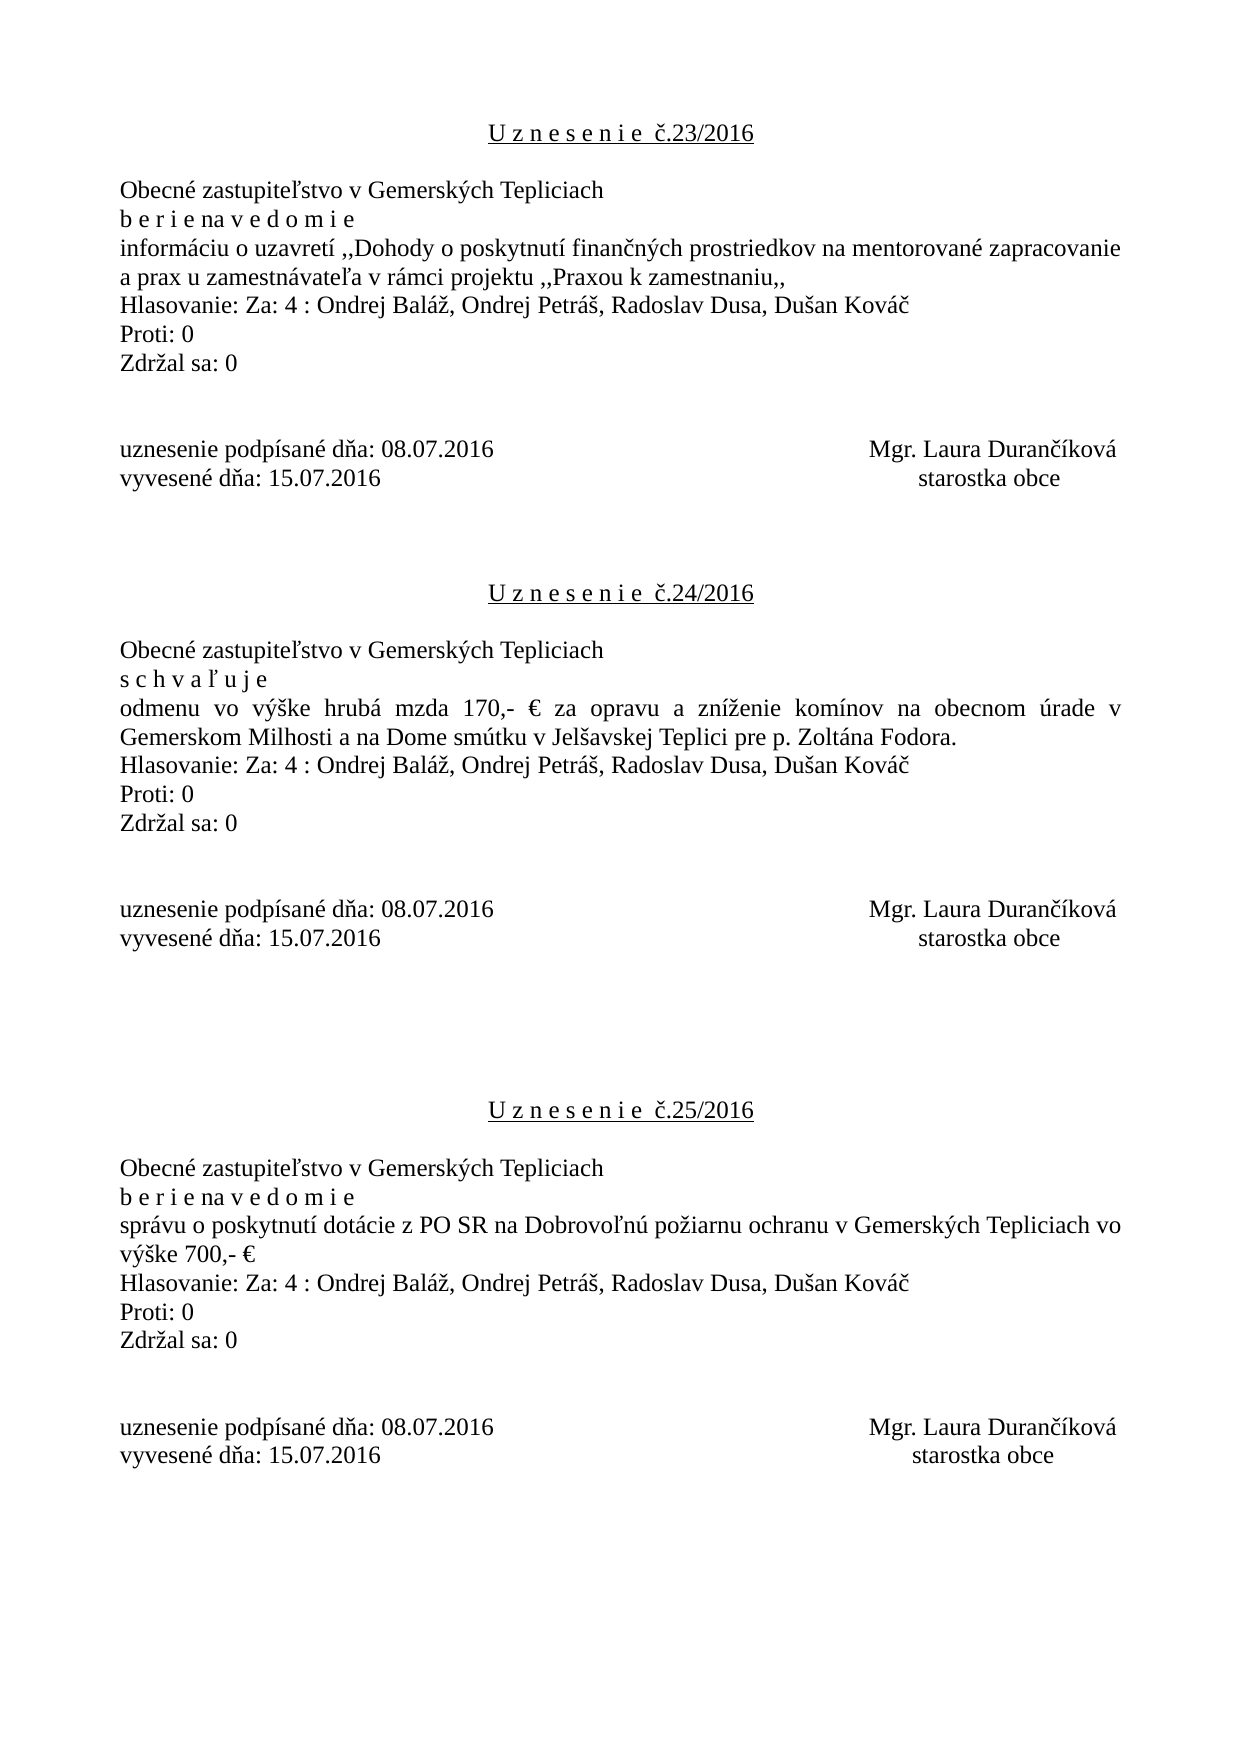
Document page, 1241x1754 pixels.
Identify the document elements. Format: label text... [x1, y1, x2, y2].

text s c h v a ľ u j e [119, 664, 1122, 693]
text vyvesené dňa: 15.07.2016 starostka obce [119, 923, 1122, 952]
text b e r i e na v e d o m i e [119, 204, 1122, 233]
text Zdržal sa: 0 [119, 348, 1122, 377]
text Obecné zastupiteľstvo v Gemerských Tepliciach [119, 1153, 1122, 1182]
text uznesenie podpísané dňa: 08.07.2016 Mgr. Laura Durančíková [119, 1412, 1122, 1441]
text U z n e s e n i e č.23/2016 [119, 118, 1122, 147]
text správu o poskytnutí dotácie z PO SR na Dobrovoľnú požiarnu ochranu v Gemerských Tepliciach vo výške 700,- € [119, 1211, 1122, 1268]
text vyvesené dňa: 15.07.2016 starostka obce [119, 463, 1122, 492]
text odmenu vo výške hrubá mzda 170,- € za opravu a zníženie komínov na obecnom úrade v Gemerskom Milhosti a na Dome smútku v Jelšavskej Teplici pre p. Zoltána Fodora. [119, 693, 1122, 751]
text U z n e s e n i e č.25/2016 [119, 1096, 1122, 1124]
text Proti: 0 [119, 1297, 1122, 1326]
text Obecné zastupiteľstvo v Gemerských Tepliciach [119, 176, 1122, 204]
text U z n e s e n i e č.24/2016 [119, 578, 1122, 607]
text uznesenie podpísané dňa: 08.07.2016 Mgr. Laura Durančíková [119, 434, 1122, 463]
text b e r i e na v e d o m i e [119, 1182, 1122, 1211]
text Hlasovanie: Za: 4 : Ondrej Baláž, Ondrej Petráš, Radoslav Dusa, Dušan Kováč [119, 291, 1122, 319]
text informáciu o uzavretí ,,Dohody o poskytnutí finančných prostriedkov na mentorované zapracovanie a prax u zamestnávateľa v rámci projektu ,,Praxou k zamestnaniu,, [119, 233, 1122, 291]
text vyvesené dňa: 15.07.2016 starostka obce [119, 1441, 1122, 1469]
text Proti: 0 [119, 779, 1122, 808]
text Obecné zastupiteľstvo v Gemerských Tepliciach [119, 636, 1122, 664]
text Proti: 0 [119, 319, 1122, 348]
text Zdržal sa: 0 [119, 808, 1122, 837]
text Hlasovanie: Za: 4 : Ondrej Baláž, Ondrej Petráš, Radoslav Dusa, Dušan Kováč [119, 1268, 1122, 1297]
text Hlasovanie: Za: 4 : Ondrej Baláž, Ondrej Petráš, Radoslav Dusa, Dušan Kováč [119, 751, 1122, 779]
text uznesenie podpísané dňa: 08.07.2016 Mgr. Laura Durančíková [119, 894, 1122, 923]
text Zdržal sa: 0 [119, 1326, 1122, 1354]
